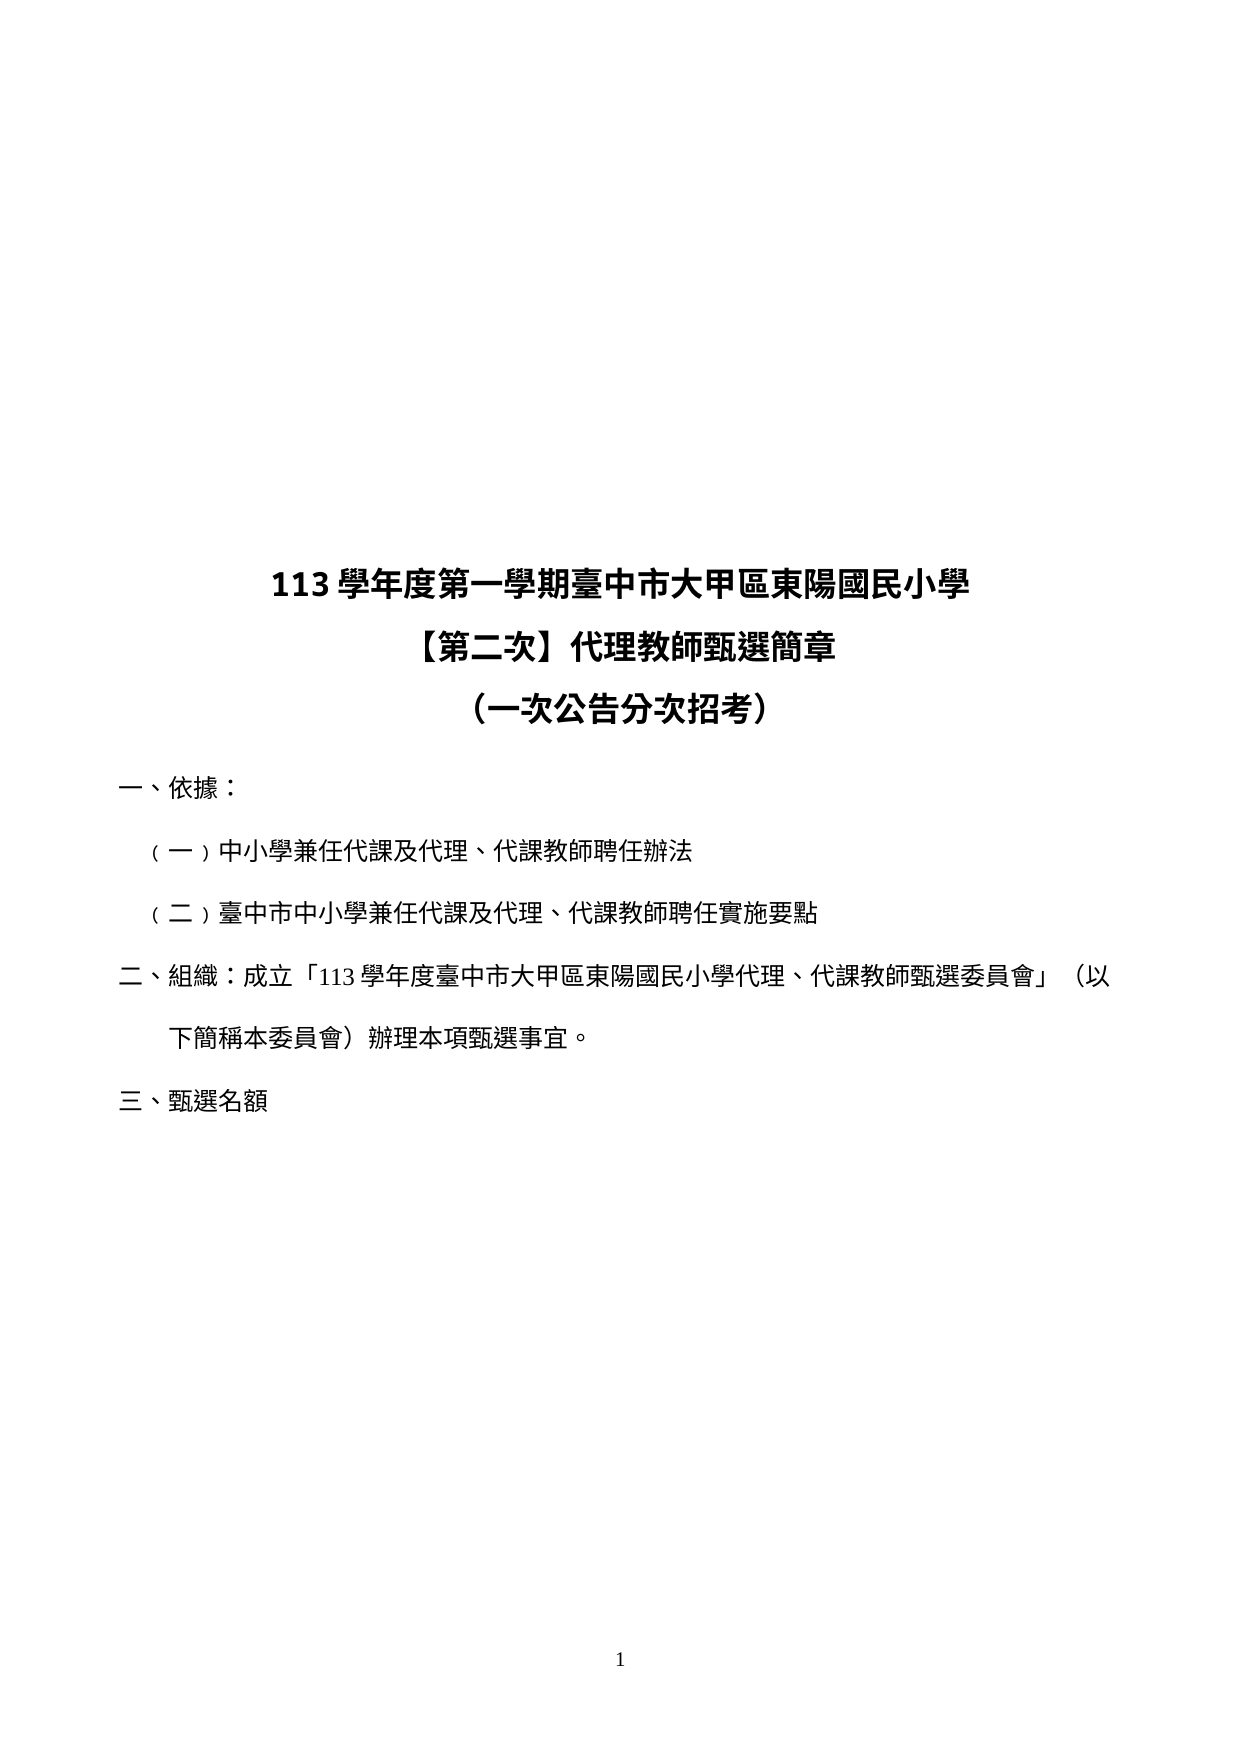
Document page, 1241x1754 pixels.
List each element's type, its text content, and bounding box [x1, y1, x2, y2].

text 二、組織：成立「113學年度臺中市大甲區東陽國民小學代理、代課教師甄選委員會」（以下簡稱本委員會）辦理本項甄選事宜。 [118, 933, 1122, 1058]
text 【第二次】代理教師甄選簡章 [118, 603, 1122, 665]
text ﹙二﹚臺中市中小學兼任代課及代理、代課教師聘任實施要點 [143, 870, 1122, 933]
text （一次公告分次招考） [118, 665, 1122, 728]
text 113學年度第一學期臺中市大甲區東陽國民小學 [118, 540, 1122, 603]
text 三、甄選名額 [118, 1058, 1122, 1120]
text ﹙一﹚中小學兼任代課及代理、代課教師聘任辦法 [143, 808, 1122, 870]
text 一、依據： [118, 745, 1122, 808]
